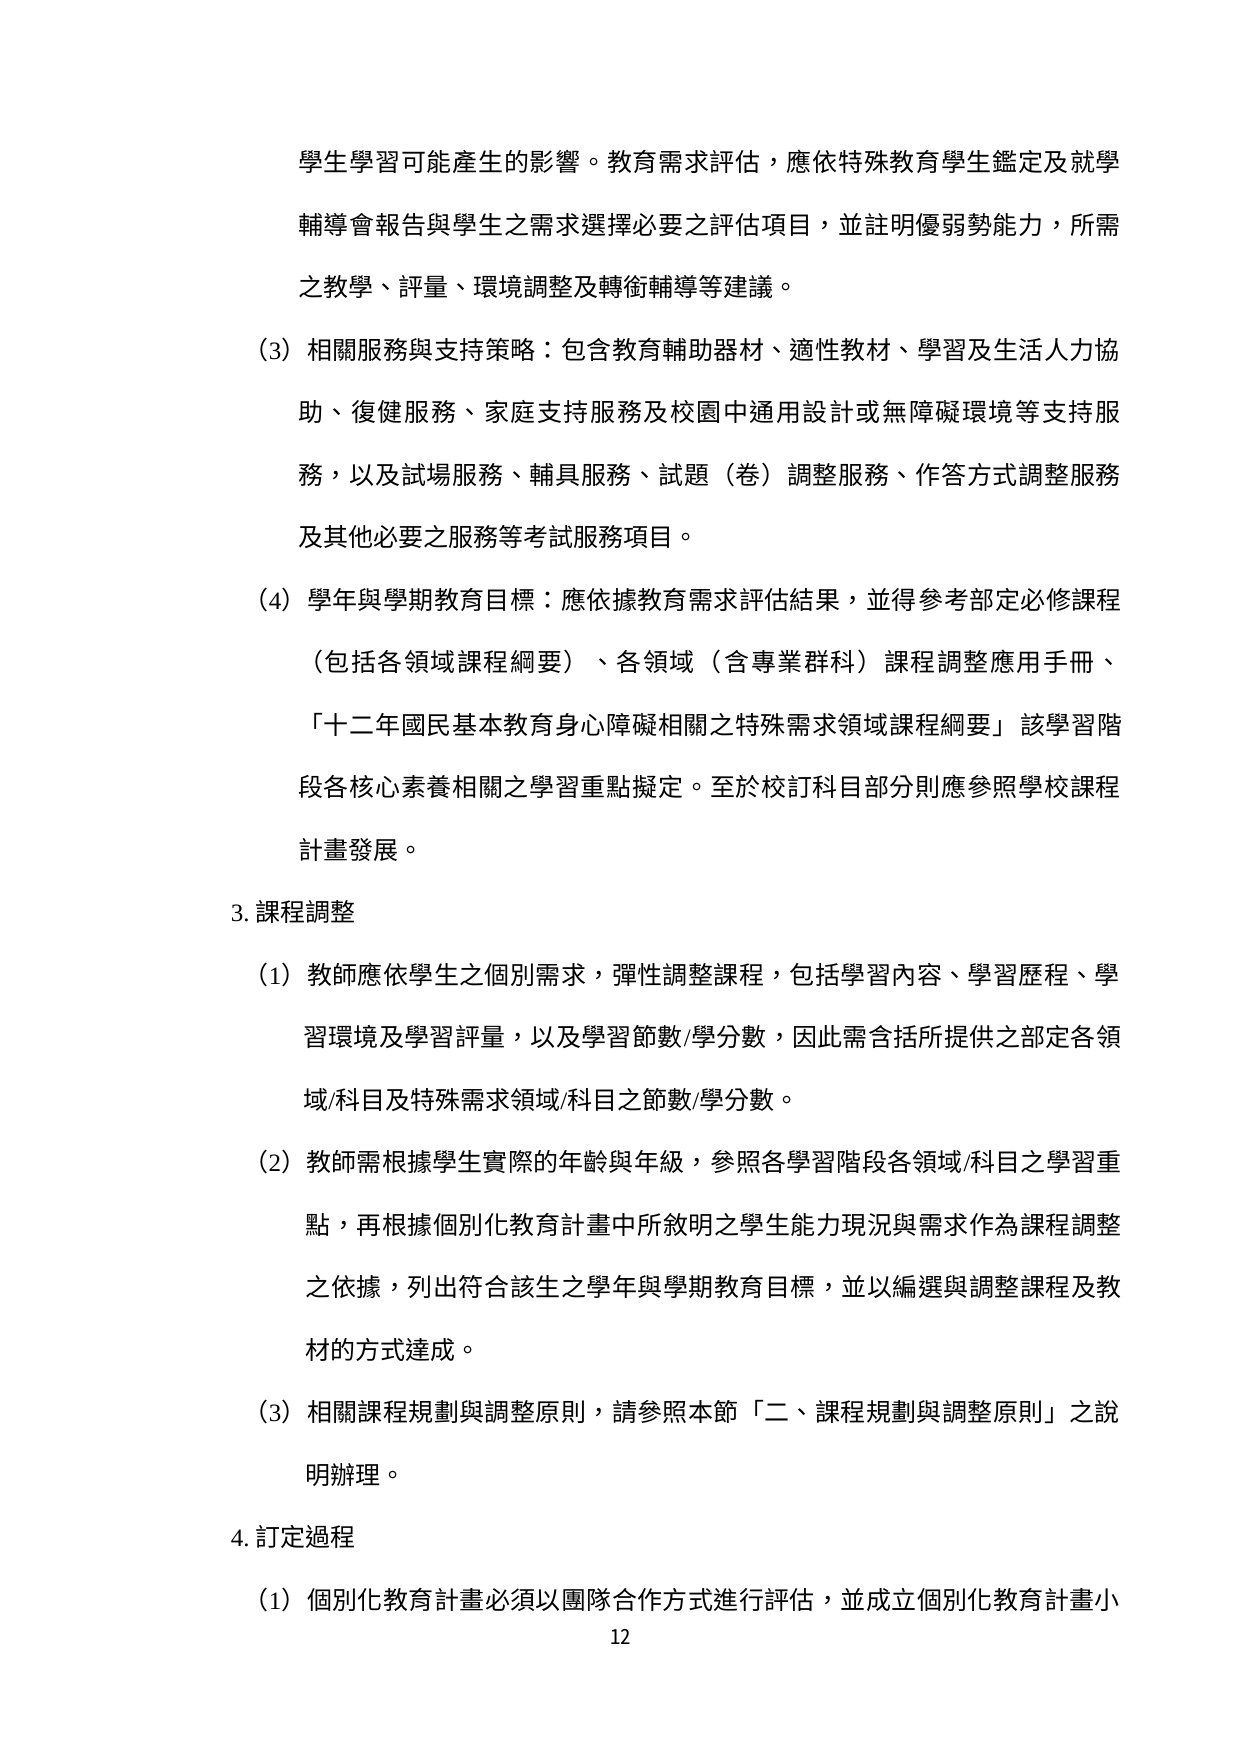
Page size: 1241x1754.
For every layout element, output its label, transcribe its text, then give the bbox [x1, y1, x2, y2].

text （1）教師應依學生之個別需求，彈性調整課程，包括學習內容、學習歷程、學習環境及學習評量，以及學習節數/學分數，因此需含括所提供之部定各領域/科目及特殊需求領域/科目之節數/學分數。 [243, 932, 1122, 1119]
text 3. 課程調整 [231, 869, 1122, 932]
text （3）相關課程規劃與調整原則，請參照本節「二、課程規劃與調整原則」之說明辦理。 [243, 1369, 1122, 1494]
text 學生學習可能產生的影響。教育需求評估，應依特殊教育學生鑑定及就學輔導會報告與學生之需求選擇必要之評估項目，並註明優弱勢能力，所需之教學、評量、環境調整及轉銜輔導等建議。 [243, 119, 1122, 307]
text （2）教師需根據學生實際的年齡與年級，參照各學習階段各領域/科目之學習重點，再根據個別化教育計畫中所敘明之學生能力現況與需求作為課程調整之依據，列出符合該生之學年與學期教育目標，並以編選與調整課程及教材的方式達成。 [243, 1119, 1122, 1369]
text 4. 訂定過程 [231, 1494, 1122, 1557]
text （4）學年與學期教育目標：應依據教育需求評估結果，並得參考部定必修課程（包括各領域課程綱要）、各領域（含專業群科）課程調整應用手冊、「十二年國民基本教育身心障礙相關之特殊需求領域課程綱要」該學習階段各核心素養相關之學習重點擬定。至於校訂科目部分則應參照學校課程計畫發展。 [243, 557, 1122, 869]
text （3）相關服務與支持策略：包含教育輔助器材、適性教材、學習及生活人力協助、復健服務、家庭支持服務及校園中通用設計或無障礙環境等支持服務，以及試場服務、輔具服務、試題（卷）調整服務、作答方式調整服務及其他必要之服務等考試服務項目。 [243, 307, 1122, 557]
text （1）個別化教育計畫必須以團隊合作方式進行評估，並成立個別化教育計畫小 [243, 1557, 1122, 1619]
